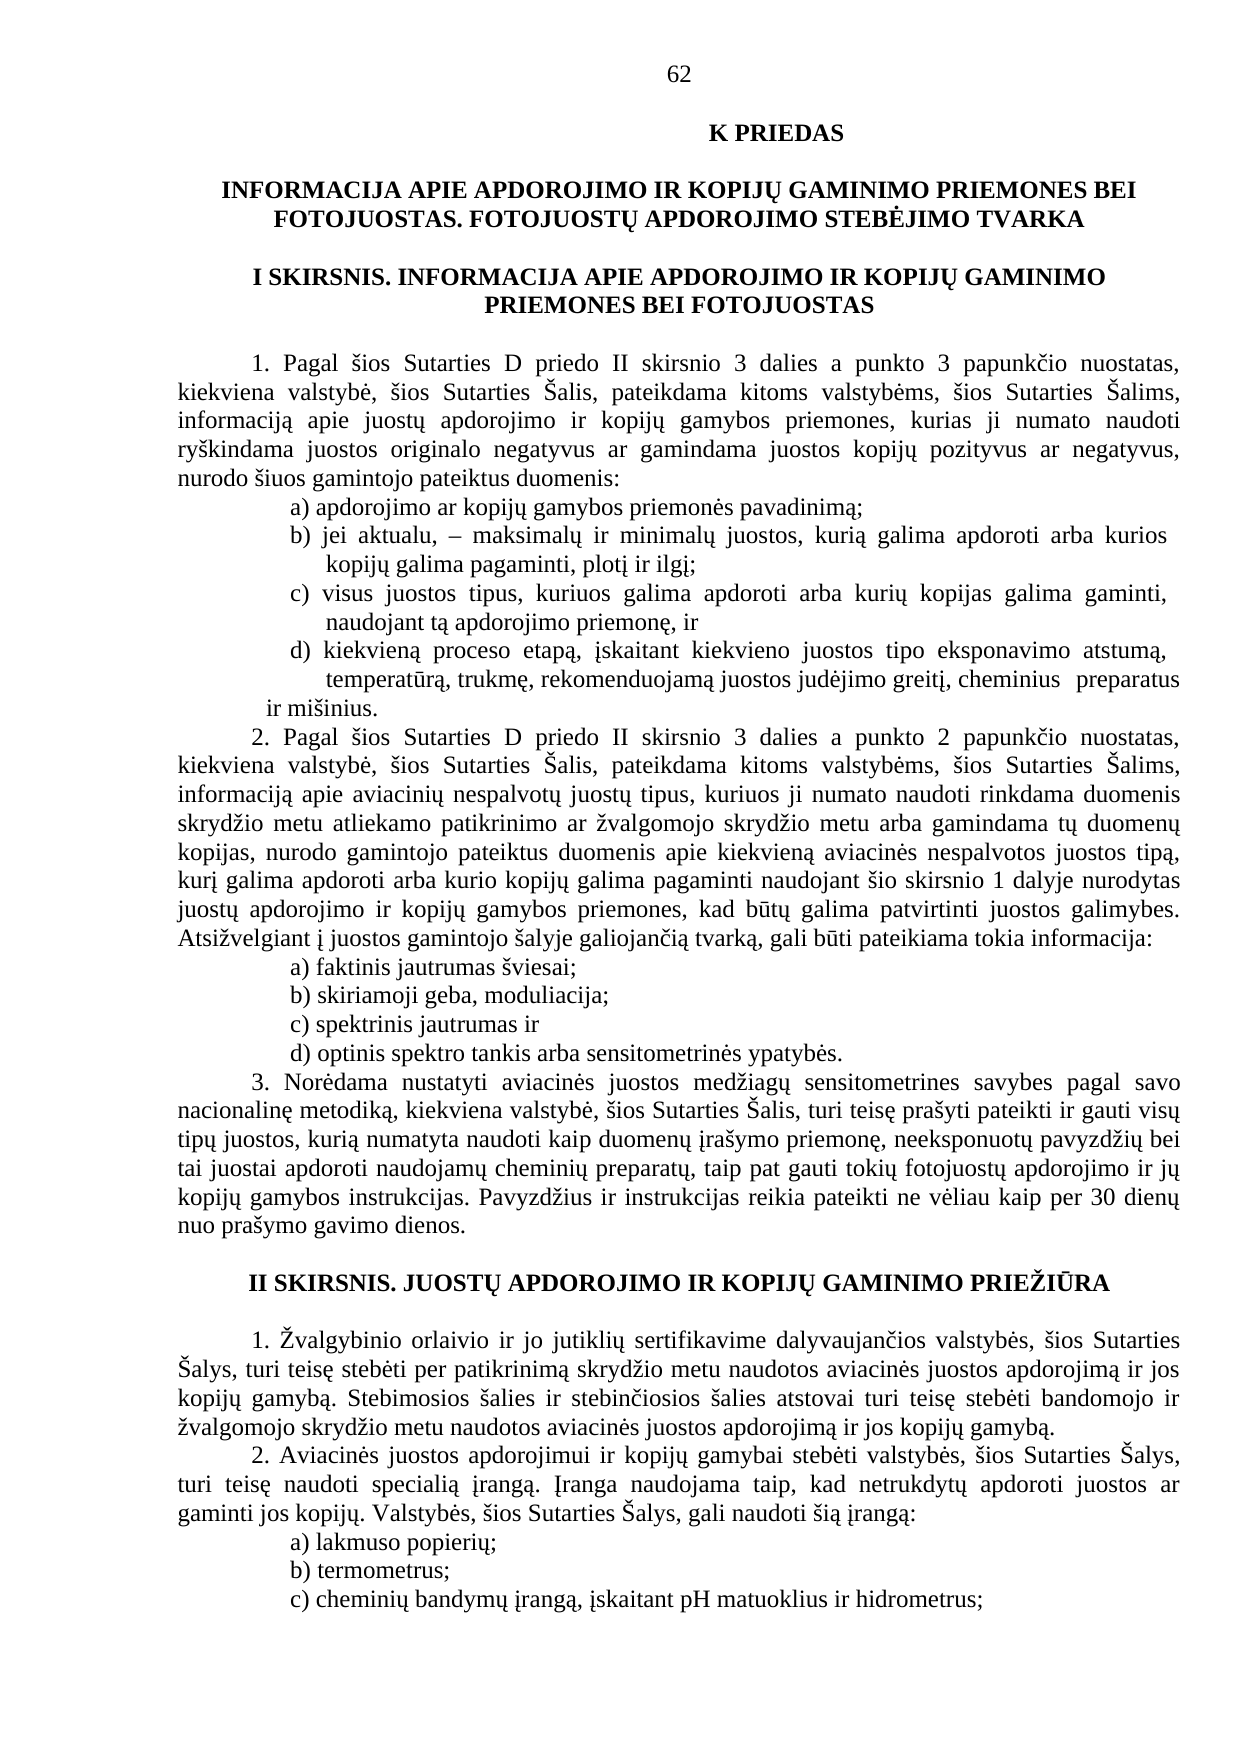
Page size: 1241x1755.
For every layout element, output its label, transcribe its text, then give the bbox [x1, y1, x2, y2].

text II SKIRSNIS. JUOSTŲ APDOROJIMO IR KOPIJŲ GAMINIMO PRIEŽIŪRA [177, 1268, 1181, 1297]
text 3. Norėdama nustatyti aviacinės juostos medžiagų sensitometrines savybes pagal savo nacionalinę metodiką, kiekviena valstybė, šios Sutarties Šalis, turi teisę prašyti pateikti ir gauti visų tipų juostos, kurią numatyta naudoti kaip duomenų įrašymo priemonę, neeksponuotų pavyzdžių bei tai juostai apdoroti naudojamų cheminių preparatų, taip pat gauti tokių fotojuostų apdorojimo ir jų kopijų gamybos instrukcijas. Pavyzdžius ir instrukcijas reikia pateikti ne vėliau kaip per 30 dienų nuo prašymo gavimo dienos. [177, 1067, 1181, 1239]
text a) lakmuso popierių; [266, 1527, 1180, 1556]
text b) termometrus; [266, 1556, 1180, 1584]
text b) jei aktualu, – maksimalų ir minimalų juostos, kurią galima apdoroti arba kurios kopijų galima pagaminti, plotį ir ilgį; [266, 521, 1180, 578]
text 1. Žvalgybinio orlaivio ir jo jutiklių sertifikavime dalyvaujančios valstybės, šios Sutarties Šalys, turi teisę stebėti per patikrinimą skrydžio metu naudotos aviacinės juostos apdorojimą ir jos kopijų gamybą. Stebimosios šalies ir stebinčiosios šalies atstovai turi teisę stebėti bandomojo ir žvalgomojo skrydžio metu naudotos aviacinės juostos apdorojimą ir jos kopijų gamybą. [177, 1326, 1181, 1441]
text 1. Pagal šios Sutarties D priedo II skirsnio 3 dalies a punkto 3 papunkčio nuostatas, kiekviena valstybė, šios Sutarties Šalis, pateikdama kitoms valstybėms, šios Sutarties Šalims, informaciją apie juostų apdorojimo ir kopijų gamybos priemones, kurias ji numato naudoti ryškindama juostos originalo negatyvus ar gamindama juostos kopijų pozityvus ar negatyvus, nurodo šiuos gamintojo pateiktus duomenis: [177, 348, 1181, 492]
text I SKIRSNIS. INFORMACIJA APIE APDOROJIMO IR KOPIJŲ GAMINIMO PRIEMONES BEI FOTOJUOSTAS [177, 262, 1181, 319]
text K PRIEDAS [177, 118, 1181, 147]
text a) apdorojimo ar kopijų gamybos priemonės pavadinimą; [266, 492, 1180, 521]
text 2. Aviacinės juostos apdorojimui ir kopijų gamybai stebėti valstybės, šios Sutarties Šalys, turi teisę naudoti specialią įrangą. Įranga naudojama taip, kad netrukdytų apdoroti juostos ar gaminti jos kopijų. Valstybės, šios Sutarties Šalys, gali naudoti šią įrangą: [177, 1441, 1181, 1527]
text a) faktinis jautrumas šviesai; [266, 952, 1180, 981]
text INFORMACIJA APIE APDOROJIMO IR KOPIJŲ GAMINIMO PRIEMONES BEI FOTOJUOSTAS. FOTOJUOSTŲ APDOROJIMO STEBĖJIMO TVARKA [177, 176, 1181, 233]
text b) skiriamoji geba, moduliacija; [266, 981, 1180, 1009]
text d) optinis spektro tankis arba sensitometrinės ypatybės. [266, 1038, 1180, 1067]
text c) spektrinis jautrumas ir [266, 1009, 1180, 1038]
text c) visus juostos tipus, kuriuos galima apdoroti arba kurių kopijas galima gaminti, naudojant tą apdorojimo priemonę, ir [266, 578, 1180, 636]
text c) cheminių bandymų įrangą, įskaitant pH matuoklius ir hidrometrus; [266, 1584, 1180, 1613]
text 2. Pagal šios Sutarties D priedo II skirsnio 3 dalies a punkto 2 papunkčio nuostatas, kiekviena valstybė, šios Sutarties Šalis, pateikdama kitoms valstybėms, šios Sutarties Šalims, informaciją apie aviacinių nespalvotų juostų tipus, kuriuos ji numato naudoti rinkdama duomenis skrydžio metu atliekamo patikrinimo ar žvalgomojo skrydžio metu arba gamindama tų duomenų kopijas, nurodo gamintojo pateiktus duomenis apie kiekvieną aviacinės nespalvotos juostos tipą, kurį galima apdoroti arba kurio kopijų galima pagaminti naudojant šio skirsnio 1 dalyje nurodytas juostų apdorojimo ir kopijų gamybos priemones, kad būtų galima patvirtinti juostos galimybes. Atsižvelgiant į juostos gamintojo šalyje galiojančią tvarką, gali būti pateikiama tokia informacija: [177, 722, 1181, 952]
text d) kiekvieną proceso etapą, įskaitant kiekvieno juostos tipo eksponavimo atstumą, temperatūrą, trukmę, rekomenduojamą juostos judėjimo greitį, cheminius preparatus ir mišinius. [266, 636, 1180, 722]
